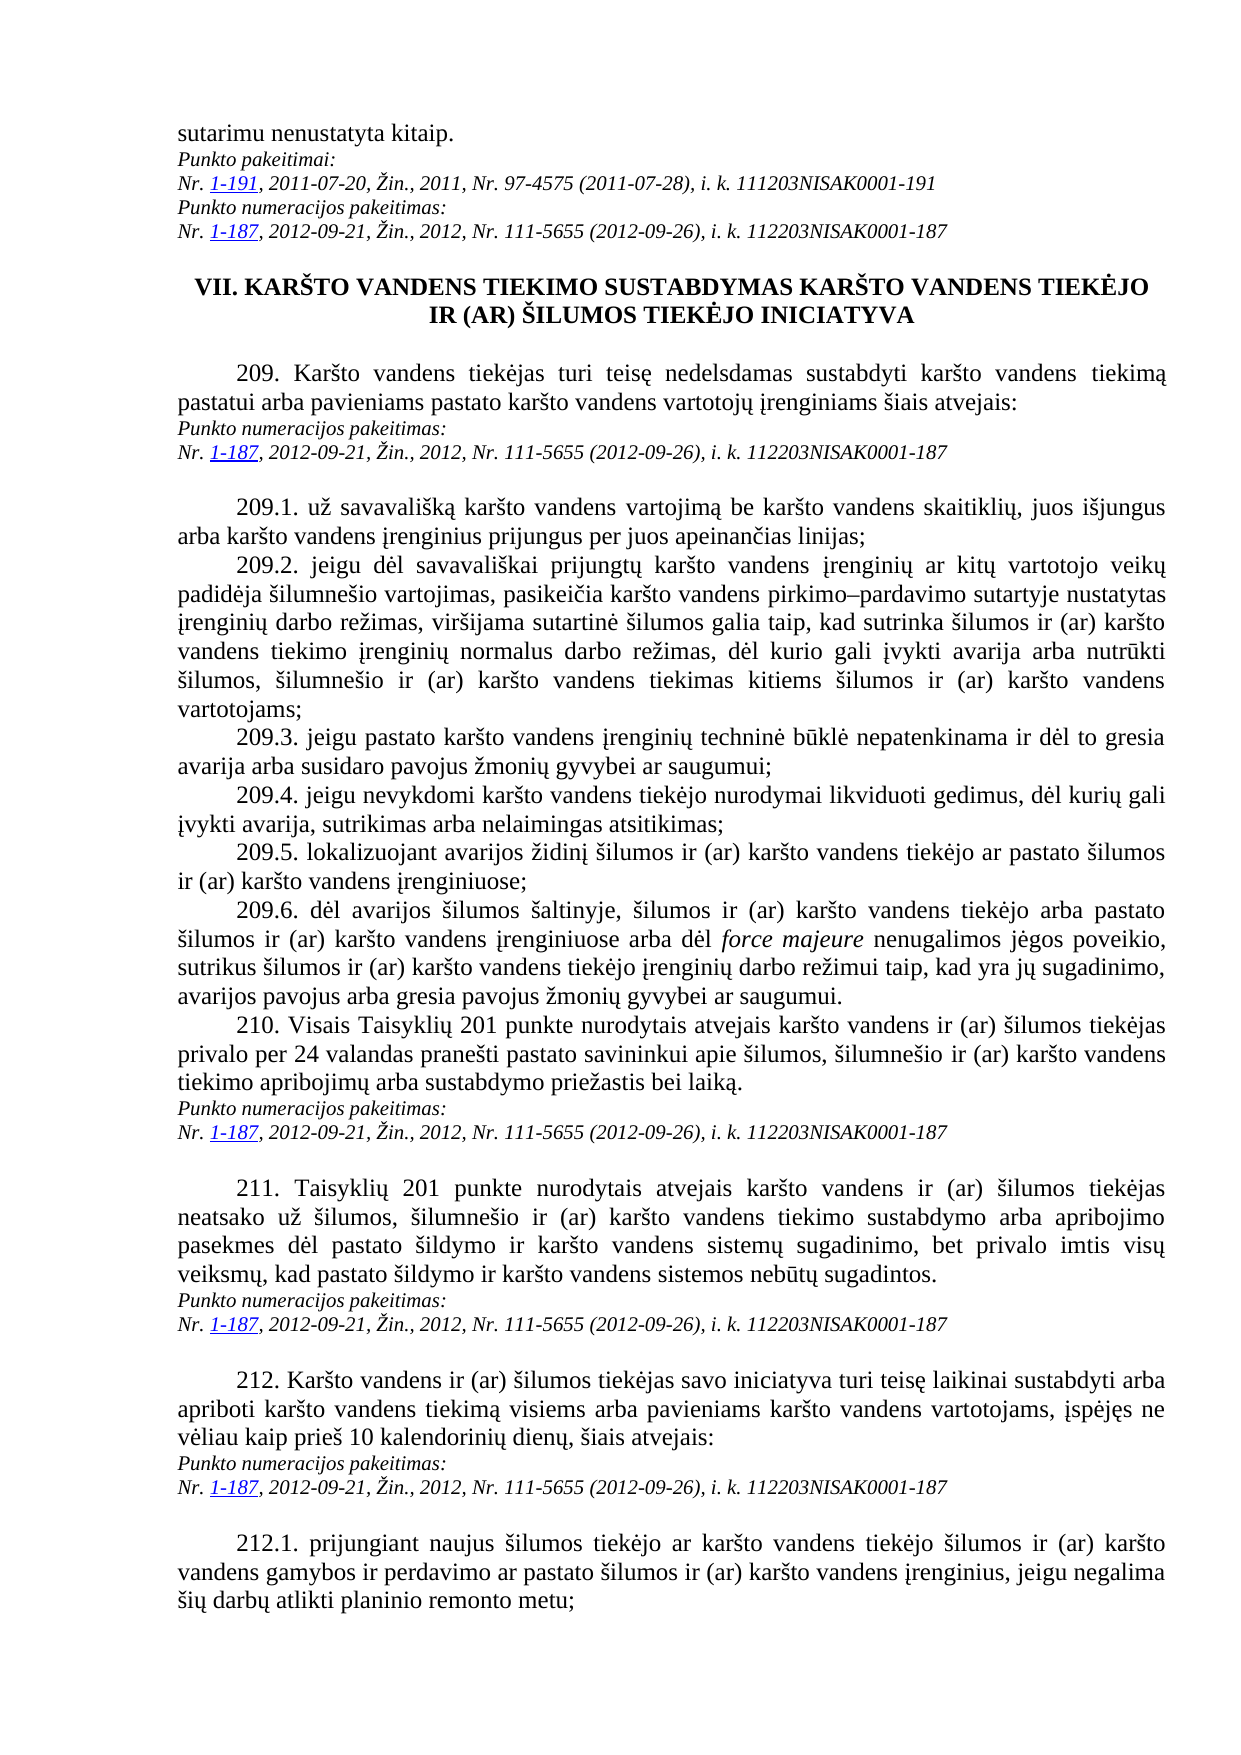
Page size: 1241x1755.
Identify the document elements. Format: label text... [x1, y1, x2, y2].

text 212.1. prijungiant naujus šilumos tiekėjo ar karšto vandens tiekėjo šilumos ir (ar) karšto vandens gamybos ir perdavimo ar pastato šilumos ir (ar) karšto vandens įrenginius, jeigu negalima šių darbų atlikti planinio remonto metu; [177, 1528, 1166, 1614]
text Punkto numeracijos pakeitimas: [177, 416, 1166, 440]
text Nr. 1-187, 2012-09-21, Žin., 2012, Nr. 111-5655 (2012-09-26), i. k. 112203NISAK0001-187 [177, 219, 1166, 243]
text 209.4. jeigu nevykdomi karšto vandens tiekėjo nurodymai likviduoti gedimus, dėl kurių gali įvykti avarija, sutrikimas arba nelaimingas atsitikimas; [177, 780, 1166, 837]
text sutarimu nenustatyta kitaip. [177, 118, 1166, 147]
text 209.6. dėl avarijos šilumos šaltinyje, šilumos ir (ar) karšto vandens tiekėjo arba pastato šilumos ir (ar) karšto vandens įrenginiuose arba dėl force majeure nenugalimos jėgos poveikio, sutrikus šilumos ir (ar) karšto vandens tiekėjo įrenginių darbo režimui taip, kad yra jų sugadinimo, avarijos pavojus arba gresia pavojus žmonių gyvybei ar saugumui. [177, 895, 1166, 1010]
text Nr. 1-187, 2012-09-21, Žin., 2012, Nr. 111-5655 (2012-09-26), i. k. 112203NISAK0001-187 [177, 1475, 1166, 1499]
text 209.2. jeigu dėl savavališkai prijungtų karšto vandens įrenginių ar kitų vartotojo veikų padidėja šilumnešio vartojimas, pasikeičia karšto vandens pirkimo–pardavimo sutartyje nustatytas įrenginių darbo režimas, viršijama sutartinė šilumos galia taip, kad sutrinka šilumos ir (ar) karšto vandens tiekimo įrenginių normalus darbo režimas, dėl kurio gali įvykti avarija arba nutrūkti šilumos, šilumnešio ir (ar) karšto vandens tiekimas kitiems šilumos ir (ar) karšto vandens vartotojams; [177, 550, 1166, 722]
text 212. Karšto vandens ir (ar) šilumos tiekėjas savo iniciatyva turi teisę laikinai sustabdyti arba apriboti karšto vandens tiekimą visiems arba pavieniams karšto vandens vartotojams, įspėjęs ne vėliau kaip prieš 10 kalendorinių dienų, šiais atvejais: [177, 1365, 1166, 1451]
text Punkto numeracijos pakeitimas: [177, 1096, 1166, 1120]
text 211. Taisyklių 201 punkte nurodytais atvejais karšto vandens ir (ar) šilumos tiekėjas neatsako už šilumos, šilumnešio ir (ar) karšto vandens tiekimo sustabdymo arba apribojimo pasekmes dėl pastato šildymo ir karšto vandens sistemų sugadinimo, bet privalo imtis visų veiksmų, kad pastato šildymo ir karšto vandens sistemos nebūtų sugadintos. [177, 1173, 1166, 1288]
text Punkto pakeitimai: [177, 147, 1166, 171]
text Punkto numeracijos pakeitimas: [177, 1451, 1166, 1475]
text viI. KARŠTO VANDENS TIEKIMO SUSTABDYMAS KARŠTO VANDENS TIEKĖJO IR (AR) ŠILUMOS TIEKĖJO INICIATYVA [177, 272, 1166, 329]
text Nr. 1-187, 2012-09-21, Žin., 2012, Nr. 111-5655 (2012-09-26), i. k. 112203NISAK0001-187 [177, 1120, 1166, 1144]
text 209.3. jeigu pastato karšto vandens įrenginių techninė būklė nepatenkinama ir dėl to gresia avarija arba susidaro pavojus žmonių gyvybei ar saugumui; [177, 722, 1166, 780]
text Nr. 1-187, 2012-09-21, Žin., 2012, Nr. 111-5655 (2012-09-26), i. k. 112203NISAK0001-187 [177, 440, 1166, 464]
text 209.5. lokalizuojant avarijos židinį šilumos ir (ar) karšto vandens tiekėjo ar pastato šilumos ir (ar) karšto vandens įrenginiuose; [177, 837, 1166, 895]
text 209. Karšto vandens tiekėjas turi teisę nedelsdamas sustabdyti karšto vandens tiekimą pastatui arba pavieniams pastato karšto vandens vartotojų įrenginiams šiais atvejais: [177, 358, 1166, 416]
text Nr. 1-187, 2012-09-21, Žin., 2012, Nr. 111-5655 (2012-09-26), i. k. 112203NISAK0001-187 [177, 1312, 1166, 1336]
text 209.1. už savavališką karšto vandens vartojimą be karšto vandens skaitiklių, juos išjungus arba karšto vandens įrenginius prijungus per juos apeinančias linijas; [177, 492, 1166, 550]
text Nr. 1-191, 2011-07-20, Žin., 2011, Nr. 97-4575 (2011-07-28), i. k. 111203NISAK0001-191 [177, 171, 1166, 195]
text Punkto numeracijos pakeitimas: [177, 1288, 1166, 1312]
text 210. Visais Taisyklių 201 punkte nurodytais atvejais karšto vandens ir (ar) šilumos tiekėjas privalo per 24 valandas pranešti pastato savininkui apie šilumos, šilumnešio ir (ar) karšto vandens tiekimo apribojimų arba sustabdymo priežastis bei laiką. [177, 1010, 1166, 1096]
text Punkto numeracijos pakeitimas: [177, 195, 1166, 219]
